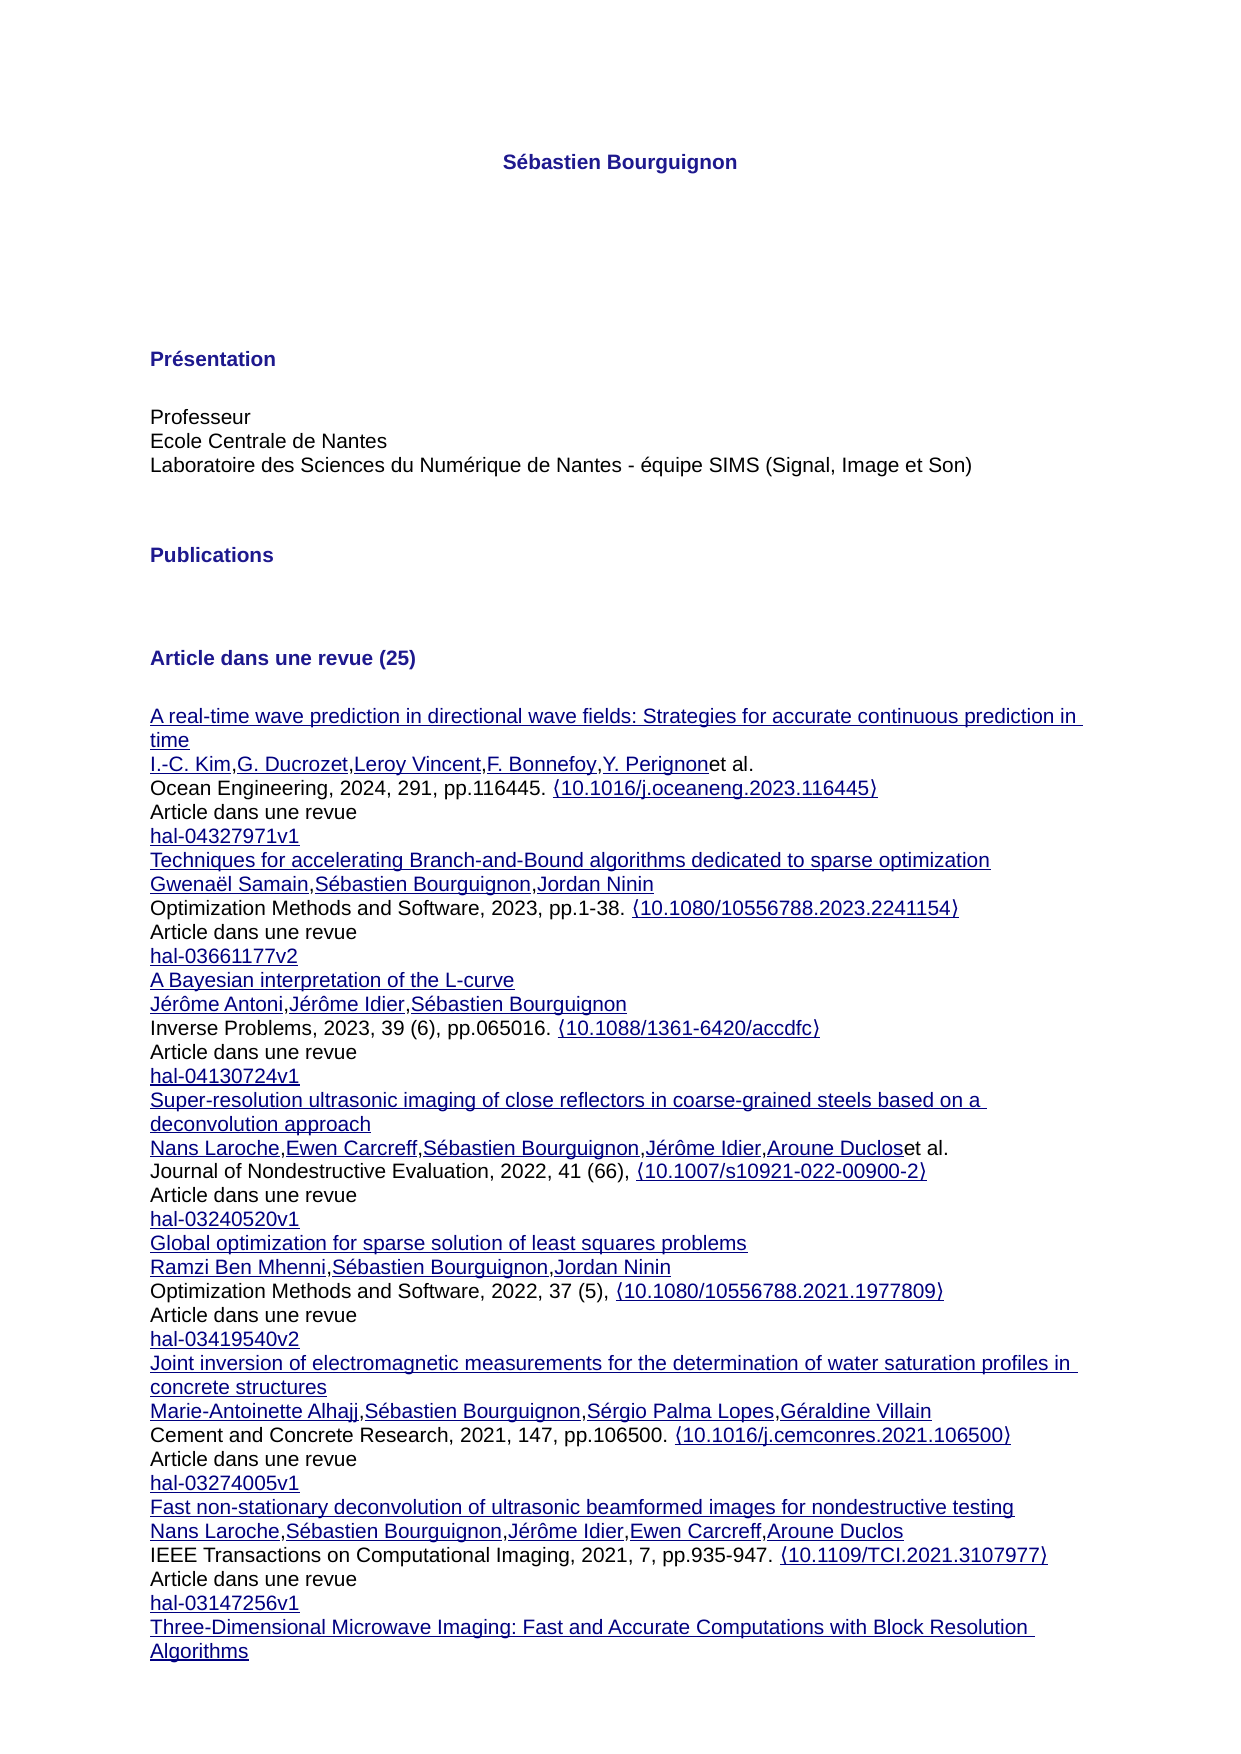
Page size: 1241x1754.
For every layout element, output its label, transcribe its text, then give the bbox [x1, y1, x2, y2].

subtitle Sébastien Bourguignon [150, 150, 1090, 174]
text Ecole Centrale de Nantes [150, 429, 1090, 453]
text Professeur [150, 405, 1090, 429]
table_cell A Bayesian interpretation of the L-curve Jérôme Antoni,Jérôme Idier,Sébastien Bourguignon Inverse Problems, 2023, 39 (6), pp.065016. ⟨10.1088/1361-6420/accdfc⟩ Article dans une revue hal-04130724v1 [150, 968, 1090, 1087]
subtitle Article dans une revue (25) [150, 646, 1090, 670]
subtitle Présentation [150, 347, 1090, 371]
table_cell Three-Dimensional Microwave Imaging: Fast and Accurate Computations with Block Resolution Algorithms [150, 1615, 1090, 1662]
subtitle Publications [150, 543, 1090, 567]
table_header A real-time wave prediction in directional wave fields: Strategies for accurate continuous prediction in time I.-C. Kim,G. Ducrozet,Leroy Vincent,F. Bonnefoy,Y. Perignonet al. Ocean Engineering, 2024, 291, pp.116445. ⟨10.1016/j.oceaneng.2023.116445⟩ Article dans une revue hal-04327971v1 [150, 704, 1090, 848]
table_cell Techniques for accelerating Branch-and-Bound algorithms dedicated to sparse optimization Gwenaël Samain,Sébastien Bourguignon,Jordan Ninin Optimization Methods and Software, 2023, pp.1-38. ⟨10.1080/10556788.2023.2241154⟩ Article dans une revue hal-03661177v2 [150, 848, 1090, 968]
table_cell Fast non-stationary deconvolution of ultrasonic beamformed images for nondestructive testing Nans Laroche,Sébastien Bourguignon,Jérôme Idier,Ewen Carcreff,Aroune Duclos IEEE Transactions on Computational Imaging, 2021, 7, pp.935-947. ⟨10.1109/TCI.2021.3107977⟩ Article dans une revue hal-03147256v1 [150, 1495, 1090, 1614]
text Laboratoire des Sciences du Numérique de Nantes - équipe SIMS (Signal, Image et Son) [150, 453, 1090, 477]
table_cell Global optimization for sparse solution of least squares problems Ramzi Ben Mhenni,Sébastien Bourguignon,Jordan Ninin Optimization Methods and Software, 2022, 37 (5), ⟨10.1080/10556788.2021.1977809⟩ Article dans une revue hal-03419540v2 [150, 1231, 1090, 1351]
table_cell Super-resolution ultrasonic imaging of close reflectors in coarse-grained steels based on a deconvolution approach Nans Laroche,Ewen Carcreff,Sébastien Bourguignon,Jérôme Idier,Aroune Ducloset al. Journal of Nondestructive Evaluation, 2022, 41 (66), ⟨10.1007/s10921-022-00900-2⟩ Article dans une revue hal-03240520v1 [150, 1088, 1090, 1231]
table_cell Joint inversion of electromagnetic measurements for the determination of water saturation profiles in concrete structures Marie-Antoinette Alhajj,Sébastien Bourguignon,Sérgio Palma Lopes,Géraldine Villain Cement and Concrete Research, 2021, 147, pp.106500. ⟨10.1016/j.cemconres.2021.106500⟩ Article dans une revue hal-03274005v1 [150, 1351, 1090, 1495]
